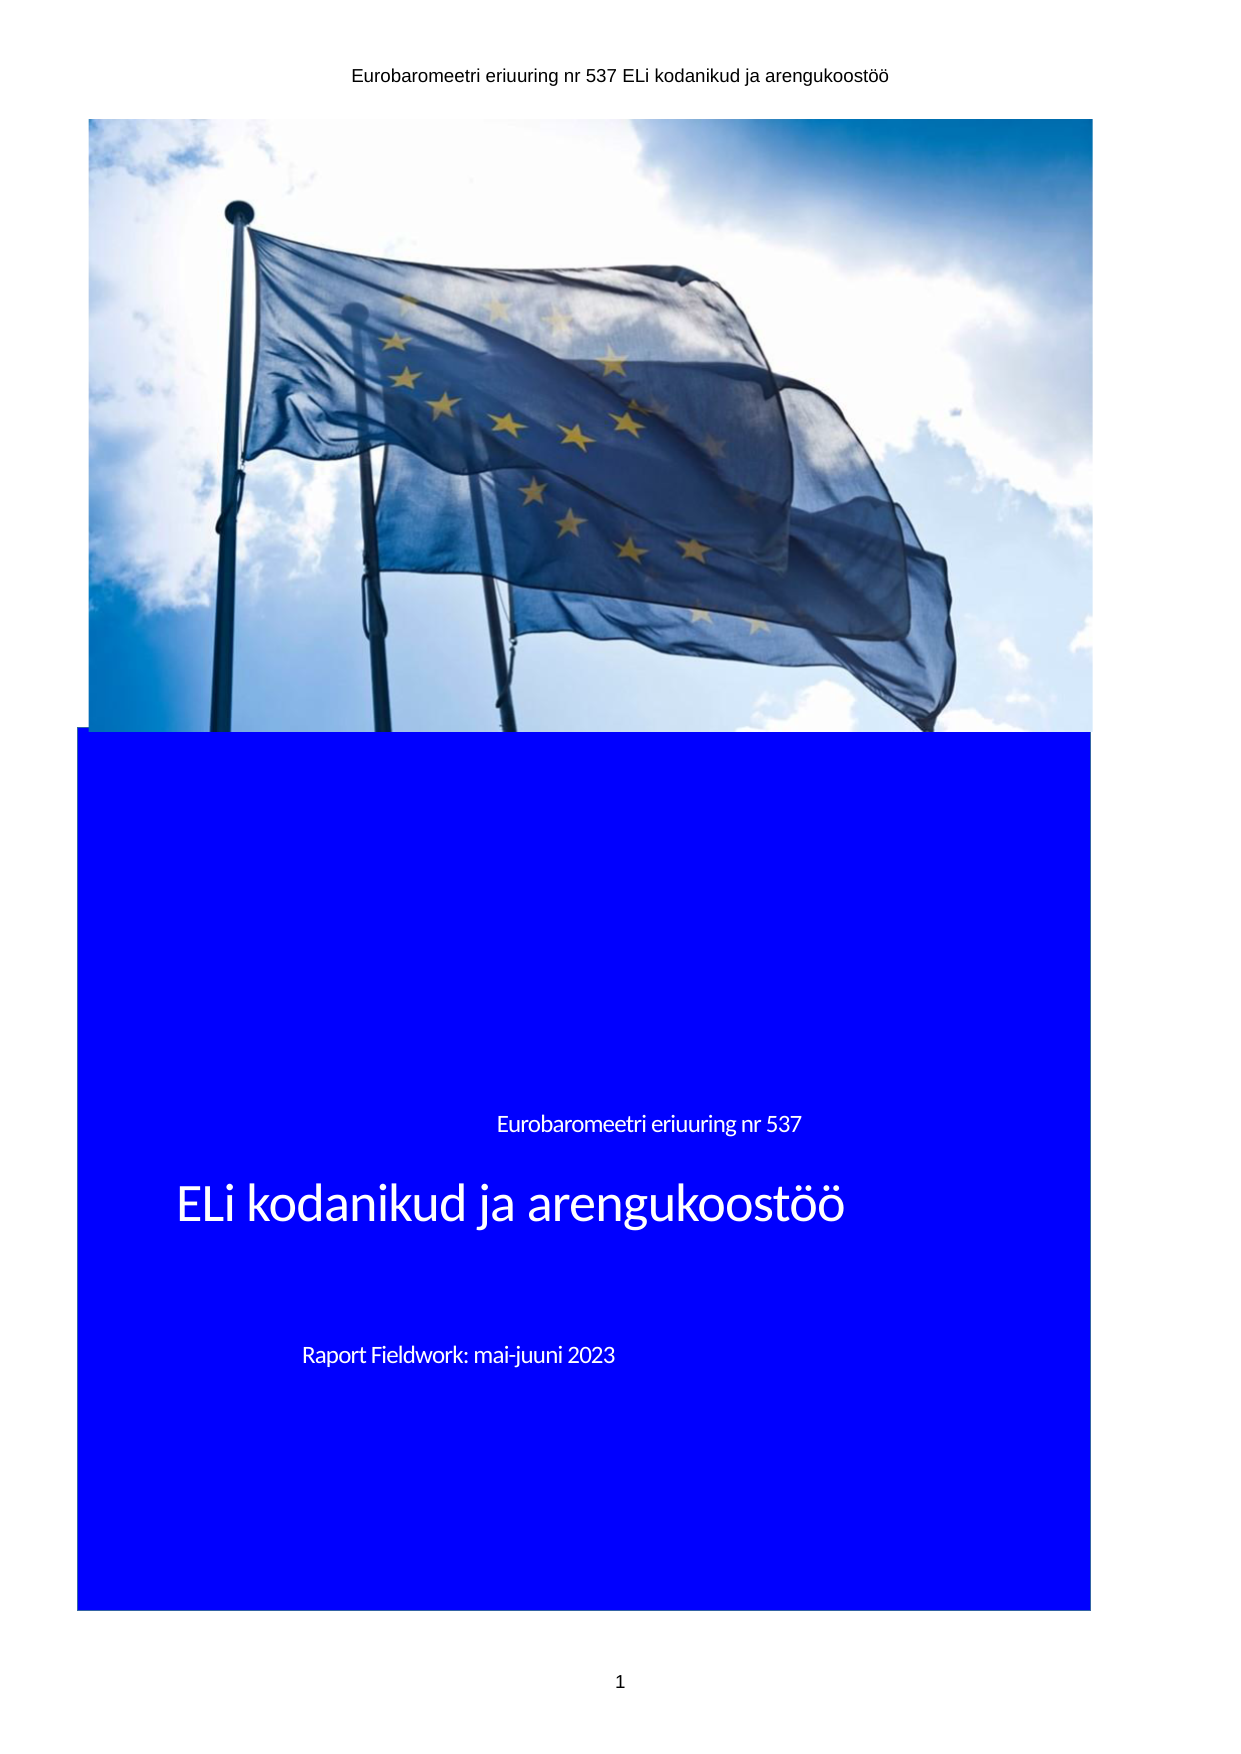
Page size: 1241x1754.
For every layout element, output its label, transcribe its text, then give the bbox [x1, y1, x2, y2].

text Eurobaromeetri eriuuring nr 537 [1091, 1109, 1152, 1139]
text ELi kodanikud ja arengukoostöö [1091, 1169, 1152, 1234]
picture [88, 119, 1093, 732]
text Raport Fieldwork: mai-juuni 2023 [1091, 1340, 1152, 1370]
